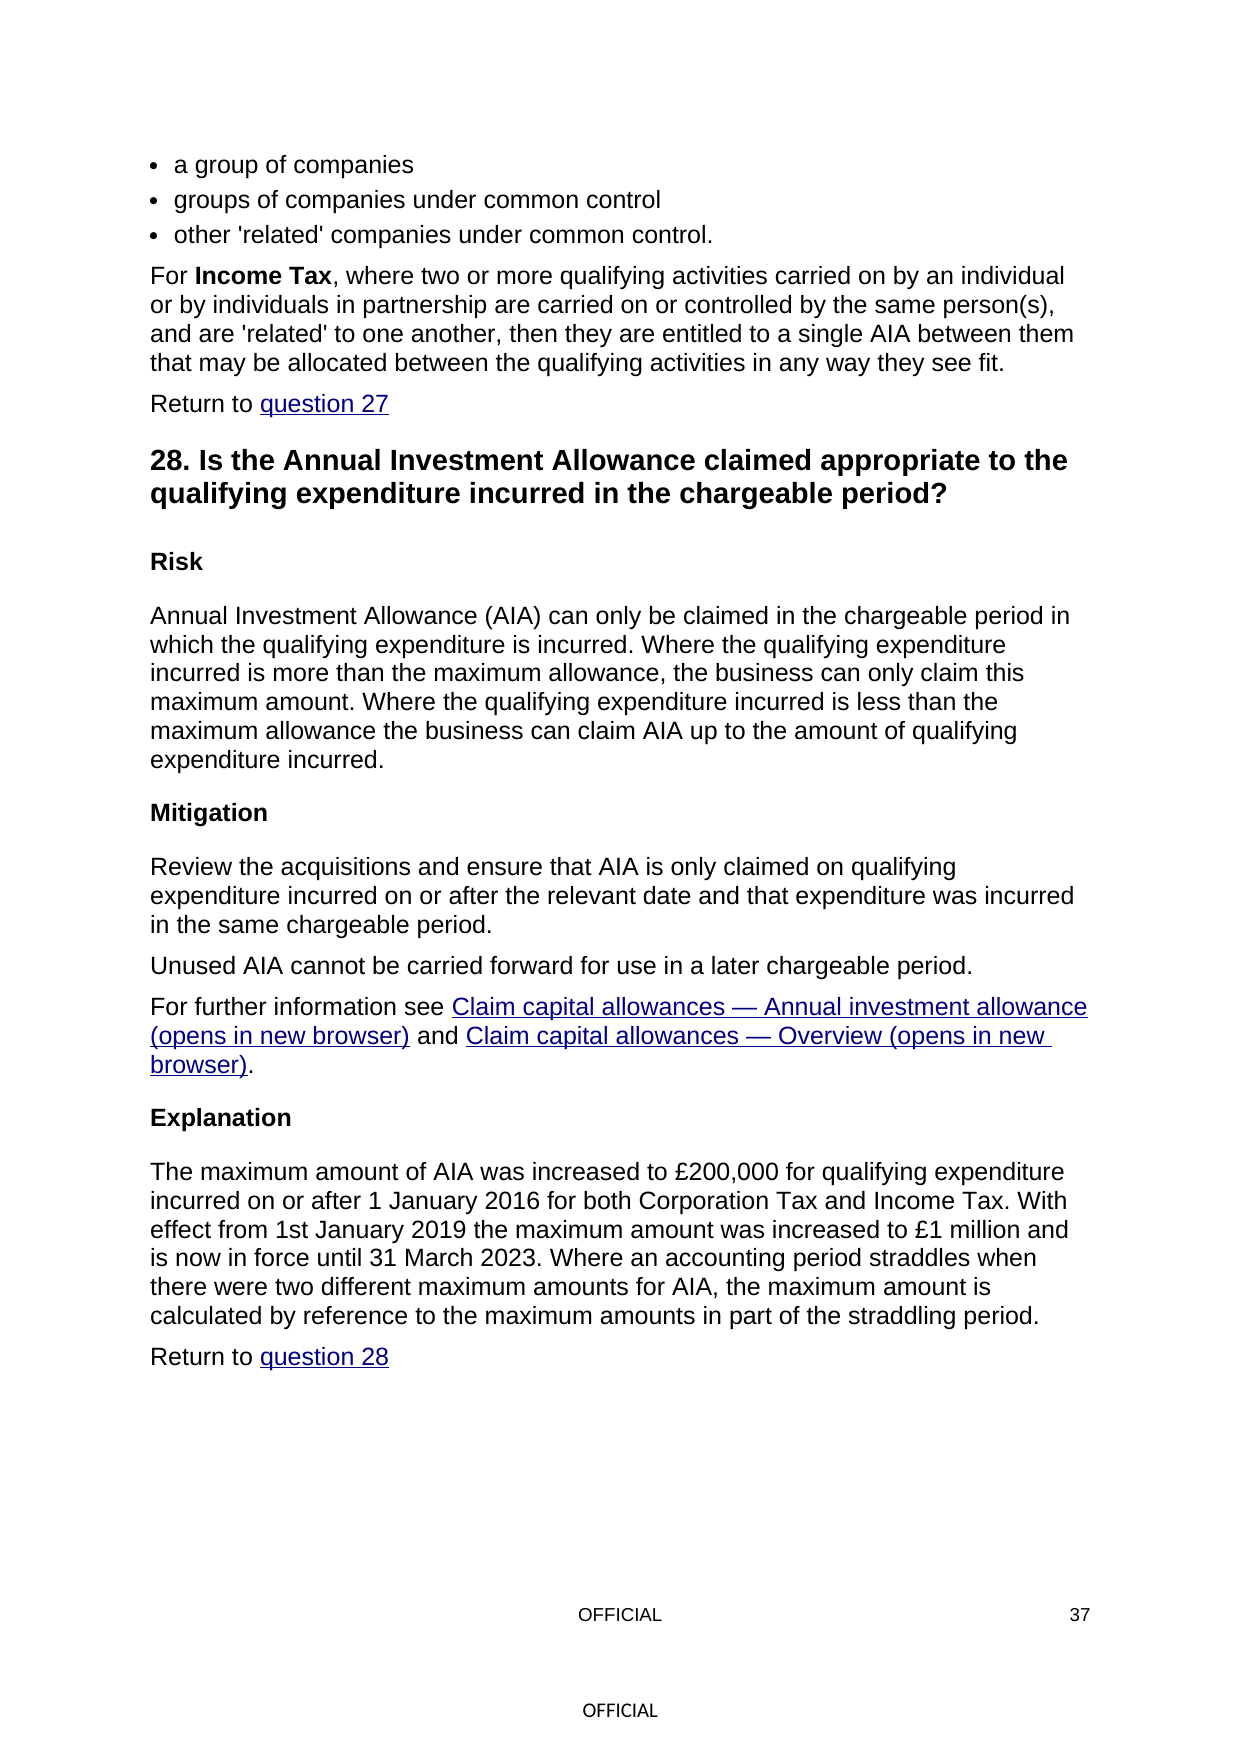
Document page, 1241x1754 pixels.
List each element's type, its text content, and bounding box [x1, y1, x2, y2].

text Review the acquisitions and ensure that AIA is only claimed on qualifying expenditure incurred on or after the relevant date and that expenditure was incurred in the same chargeable period. [150, 852, 1090, 938]
text For further information see Claim capital allowances — Annual investment allowance (opens in new browser) and Claim capital allowances — Overview (opens in new browser). [150, 992, 1090, 1078]
subtitle Mitigation [150, 798, 1090, 827]
subtitle Explanation [150, 1103, 1090, 1132]
subtitle Risk [150, 547, 1090, 576]
list other 'related' companies under common control. [150, 220, 1090, 249]
text Return to question 28 [150, 1342, 1090, 1371]
text Return to question 27 [150, 389, 1090, 417]
text For Income Tax, where two or more qualifying activities carried on by an individual or by individuals in partnership are carried on or controlled by the same person(s), and are 'related' to one another, then they are entitled to a single AIA between them that may be allocated between the qualifying activities in any way they see fit. [150, 261, 1090, 376]
list groups of companies under common control [150, 185, 1090, 214]
text The maximum amount of AIA was increased to £200,000 for qualifying expenditure incurred on or after 1 January 2016 for both Corporation Tax and Income Tax. With effect from 1st January 2019 the maximum amount was increased to £1 million and is now in force until 31 March 2023. Where an accounting period straddles when there were two different maximum amounts for AIA, the maximum amount is calculated by reference to the maximum amounts in part of the straddling period. [150, 1157, 1090, 1329]
subtitle 28. Is the Annual Investment Allowance claimed appropriate to the qualifying expenditure incurred in the chargeable period? [150, 442, 1090, 509]
text Unused AIA cannot be carried forward for use in a later chargeable period. [150, 951, 1090, 979]
text Annual Investment Allowance (AIA) can only be claimed in the chargeable period in which the qualifying expenditure is incurred. Where the qualifying expenditure incurred is more than the maximum allowance, the business can only claim this maximum amount. Where the qualifying expenditure incurred is less than the maximum allowance the business can claim AIA up to the amount of qualifying expenditure incurred. [150, 601, 1090, 773]
list a group of companies [150, 150, 1090, 179]
